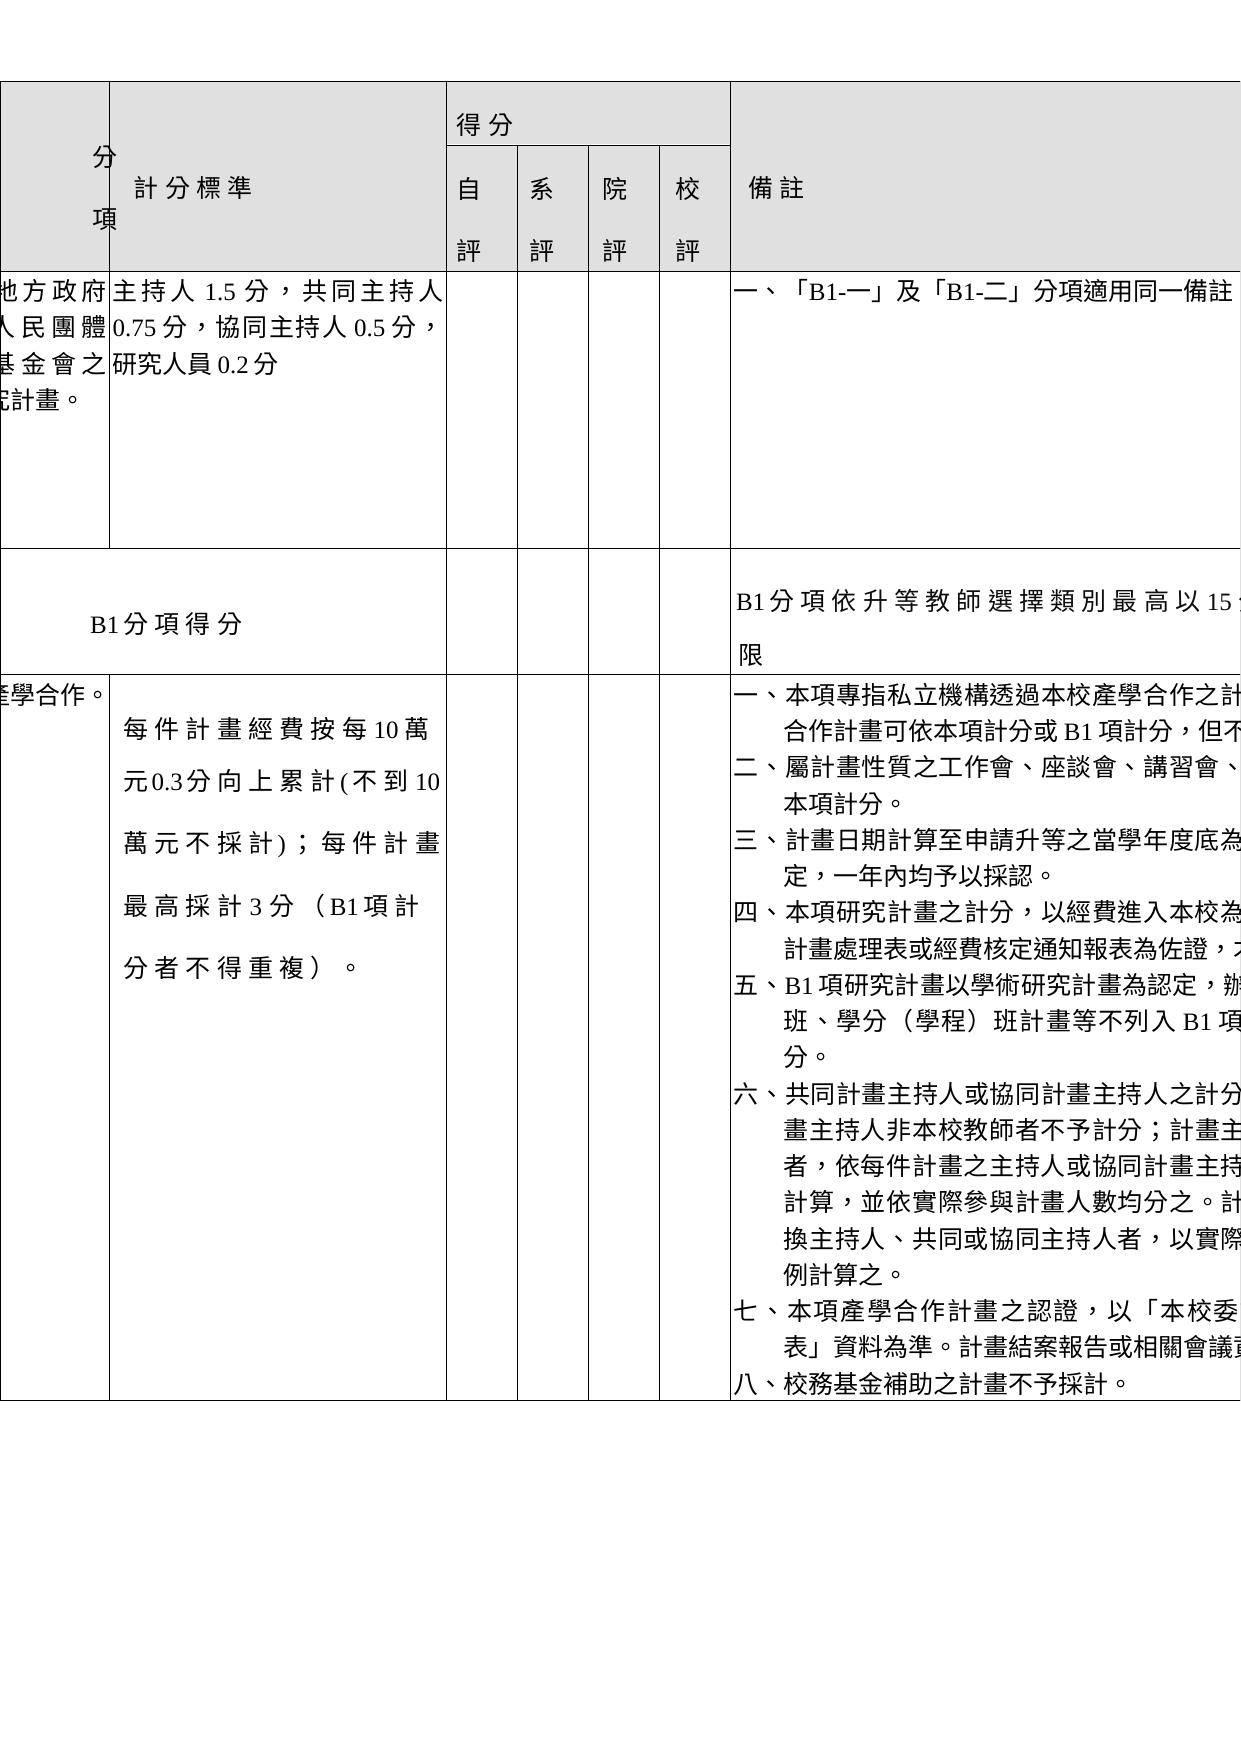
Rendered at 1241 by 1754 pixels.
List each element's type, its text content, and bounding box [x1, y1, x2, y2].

table_cell [660, 675, 730, 1400]
table_cell [447, 549, 517, 674]
table_cell 每件計畫經費按每10萬元0.3分向上累計(不到10萬元不採計)；每件計畫最高採計3分（B1項計分者不得重複）。 [110, 675, 446, 1400]
table_cell [589, 549, 659, 674]
table_cell [518, 549, 588, 674]
table_cell [447, 272, 517, 548]
table_cell [447, 675, 517, 1400]
table_cell 院 評 [589, 146, 659, 271]
table_cell 二、地方政府與人民團體或基金會之研究計畫。 [1, 272, 109, 548]
table_header 計分標準 [110, 82, 446, 271]
table_cell [660, 549, 730, 674]
table_cell 一、產學合作。 [1, 675, 109, 1400]
table_cell [589, 675, 659, 1400]
table_header 得分 [447, 82, 730, 144]
table_header 備註 [731, 82, 1240, 271]
table_cell B1分項依升等教師選擇類別最高以15分或10分為限 [731, 549, 1240, 674]
table_cell 校 評 [660, 146, 730, 271]
table_header 分項 [1, 82, 109, 271]
table_cell 一、本項專指私立機構透過本校產學合作之計畫，國科會產學合作計畫可依本項計分或B1項計分，但不得重複。 二、屬計畫性質之工作會、座談會、講習會、訓練班等得列入本項計分。 三、計畫日期計算至申請升等之當學年度底為止，並採從寬認定，一年內均予以採認。 四、本項研究計畫之計分，以經費進入本校為依據認列，並以計畫處理表或經費核定通知報表為佐證，才予採計。 五、B1項研究計畫以學術研究計畫為認定，辦理研討會、訓練班、學分（學程）班計畫等不列入B1項，改列於本項計分。 六、共同計畫主持人或協同計畫主持人之計分方式：國科會計畫主持人非本校教師者不予計分；計畫主持人為本校教師者，依每件計畫之主持人或協同計畫主持人所佔百分比例計算，並依實際參與計畫人數均分之。計畫期間，中途更換主持人、共同或協同主持人者，以實際執行計畫業務比例計算之。 七、本項產學合作計畫之認證，以「本校委託研究計畫處理表」資料為準。計畫結案報告或相關會議資料不予採計。 八、校務基金補助之計畫不予採計。 [731, 675, 1240, 1400]
table_cell [518, 272, 588, 548]
table_cell B1分項得分 [1, 549, 446, 674]
table_cell 系 評 [518, 146, 588, 271]
table_cell [589, 272, 659, 548]
table_cell [660, 272, 730, 548]
table_cell 一、「B1-一」及「B1-二」分項適用同一備註。 [731, 272, 1240, 548]
table_cell 主持人1.5分，共同主持人0.75分，協同主持人0.5分，研究人員0.2分 [110, 272, 446, 548]
table_cell 自 評 [447, 146, 517, 271]
table_cell [518, 675, 588, 1400]
